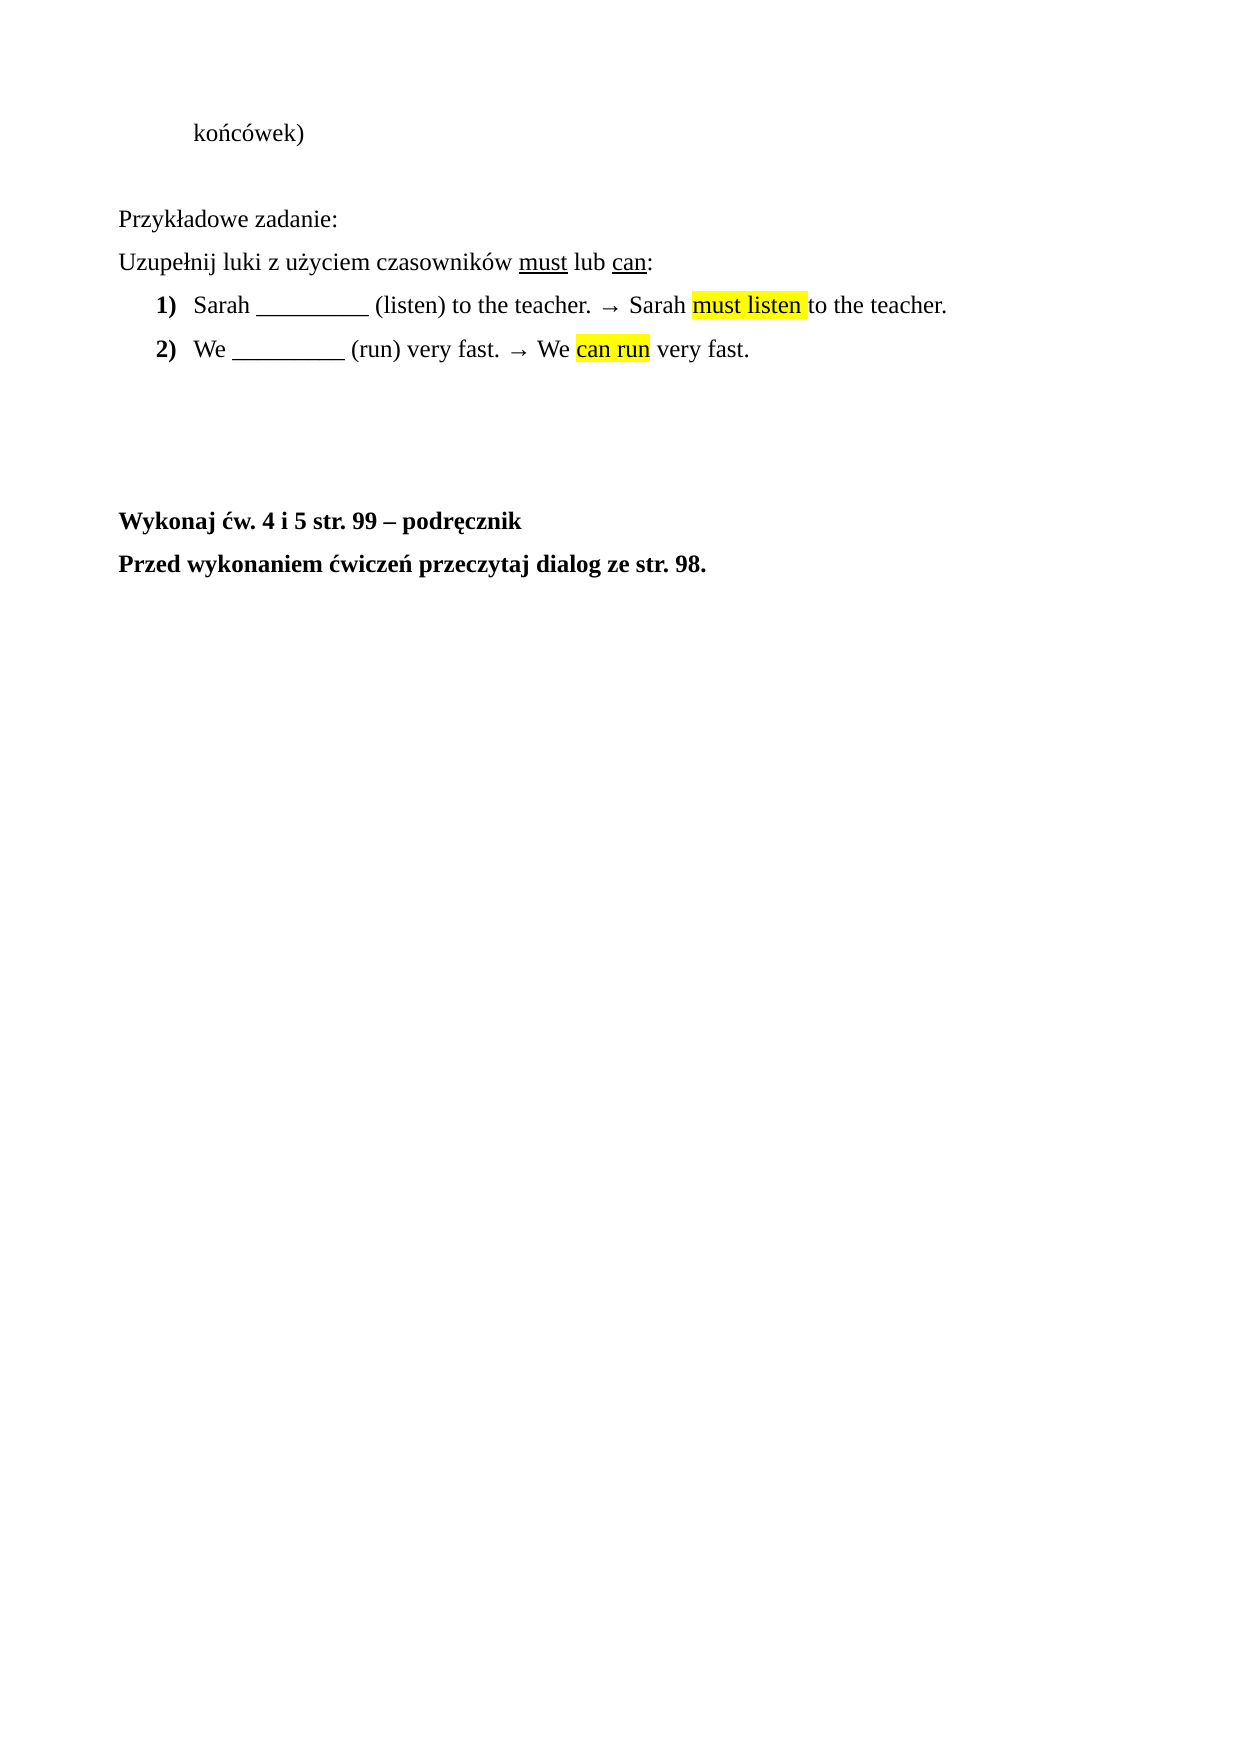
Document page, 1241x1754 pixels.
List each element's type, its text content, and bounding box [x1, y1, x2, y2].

list We _________ (run) very fast. → We can run very fast. [156, 334, 1122, 362]
text Uzupełnij luki z użyciem czasowników must lub can: [118, 247, 1122, 276]
list końcówek) [156, 118, 1122, 147]
text Przykładowe zadanie: [118, 204, 1122, 233]
text Przed wykonaniem ćwiczeń przeczytaj dialog ze str. 98. [118, 549, 1122, 578]
list Sarah _________ (listen) to the teacher. → Sarah must listen to the teacher. [156, 291, 1122, 319]
text Wykonaj ćw. 4 i 5 str. 99 – podręcznik [118, 506, 1122, 535]
